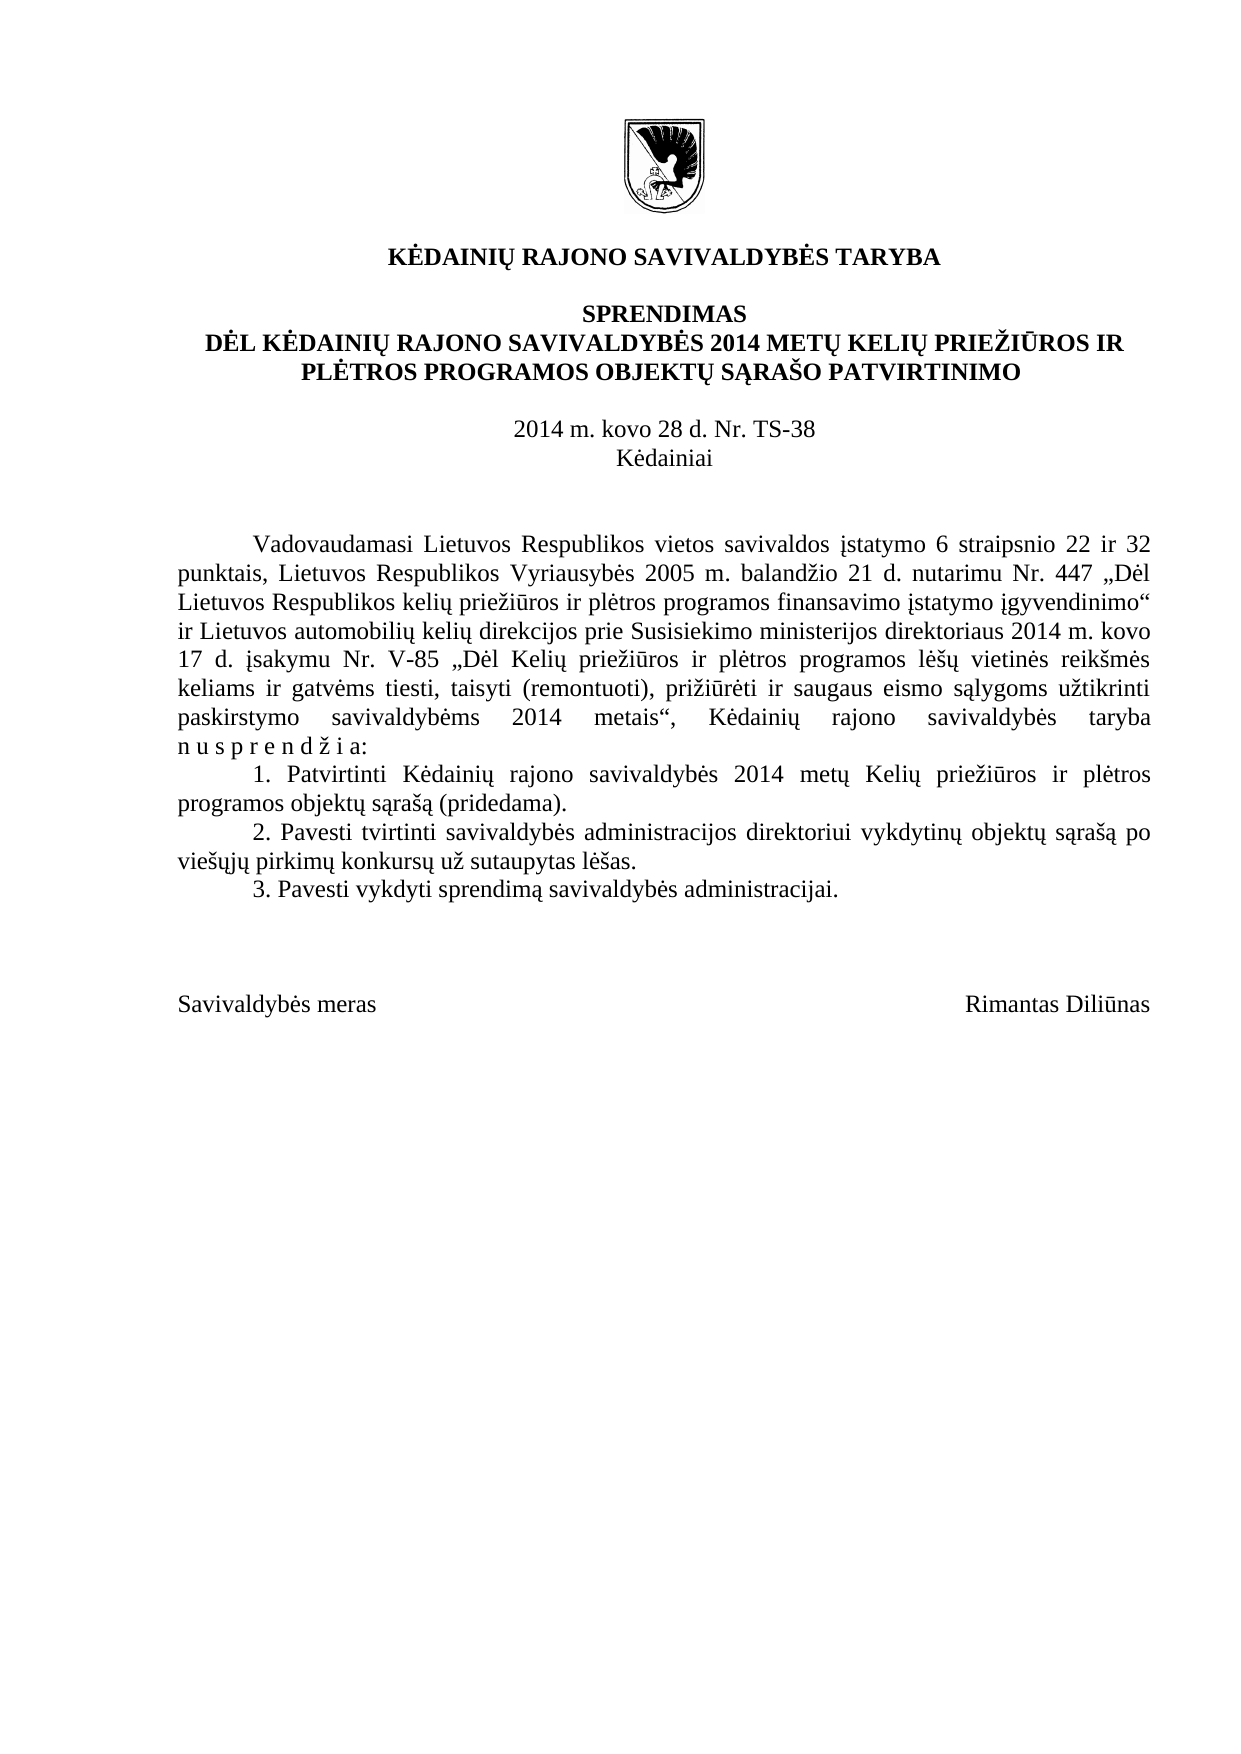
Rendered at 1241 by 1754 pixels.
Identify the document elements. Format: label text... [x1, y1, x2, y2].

text Kėdainiai [177, 443, 1152, 472]
text 2. Pavesti tvirtinti savivaldybės administracijos direktoriui vykdytinų objektų sąrašą po viešųjų pirkimų konkursų už sutaupytas lėšas. [177, 817, 1152, 874]
text Vadovaudamasi Lietuvos Respublikos vietos savivaldos įstatymo 6 straipsnio 22 ir 32 punktais, Lietuvos Respublikos Vyriausybės 2005 m. balandžio 21 d. nutarimu Nr. 447 „Dėl Lietuvos Respublikos kelių priežiūros ir plėtros programos finansavimo įstatymo įgyvendinimo“ ir Lietuvos automobilių kelių direkcijos prie Susisiekimo ministerijos direktoriaus 2014 m. kovo 17 d. įsakymu Nr. V-85 „Dėl Kelių priežiūros ir plėtros programos lėšų vietinės reikšmės keliams ir gatvėms tiesti, taisyti (remontuoti), prižiūrėti ir saugaus eismo sąlygoms užtikrinti paskirstymo savivaldybėms 2014 metais“, Kėdainių rajono savivaldybės taryba n u s p r e n d ž i a: [177, 529, 1152, 759]
text 1. Patvirtinti Kėdainių rajono savivaldybės 2014 metų Kelių priežiūros ir plėtros programos objektų sąrašą (pridedama). [177, 759, 1152, 817]
text 2014 m. kovo 28 d. Nr. TS-38 [177, 414, 1152, 443]
text KĖDAINIŲ RAJONO SAVIVALDYBĖS TARYBA [177, 242, 1152, 271]
text 3. Pavesti vykdyti sprendimą savivaldybės administracijai. [177, 874, 1152, 903]
text SPRENDIMAS [177, 299, 1152, 328]
text Savivaldybės meras Rimantas Diliūnas [177, 989, 1152, 1018]
text DĖL KĖDAINIŲ RAJONO SAVIVALDYBĖS 2014 METŲ KELIŲ PRIEŽIŪROS IR PLĖTROS PROGRAMOS OBJEKTŲ SĄRAŠO PATVIRTINIMO [177, 328, 1152, 386]
